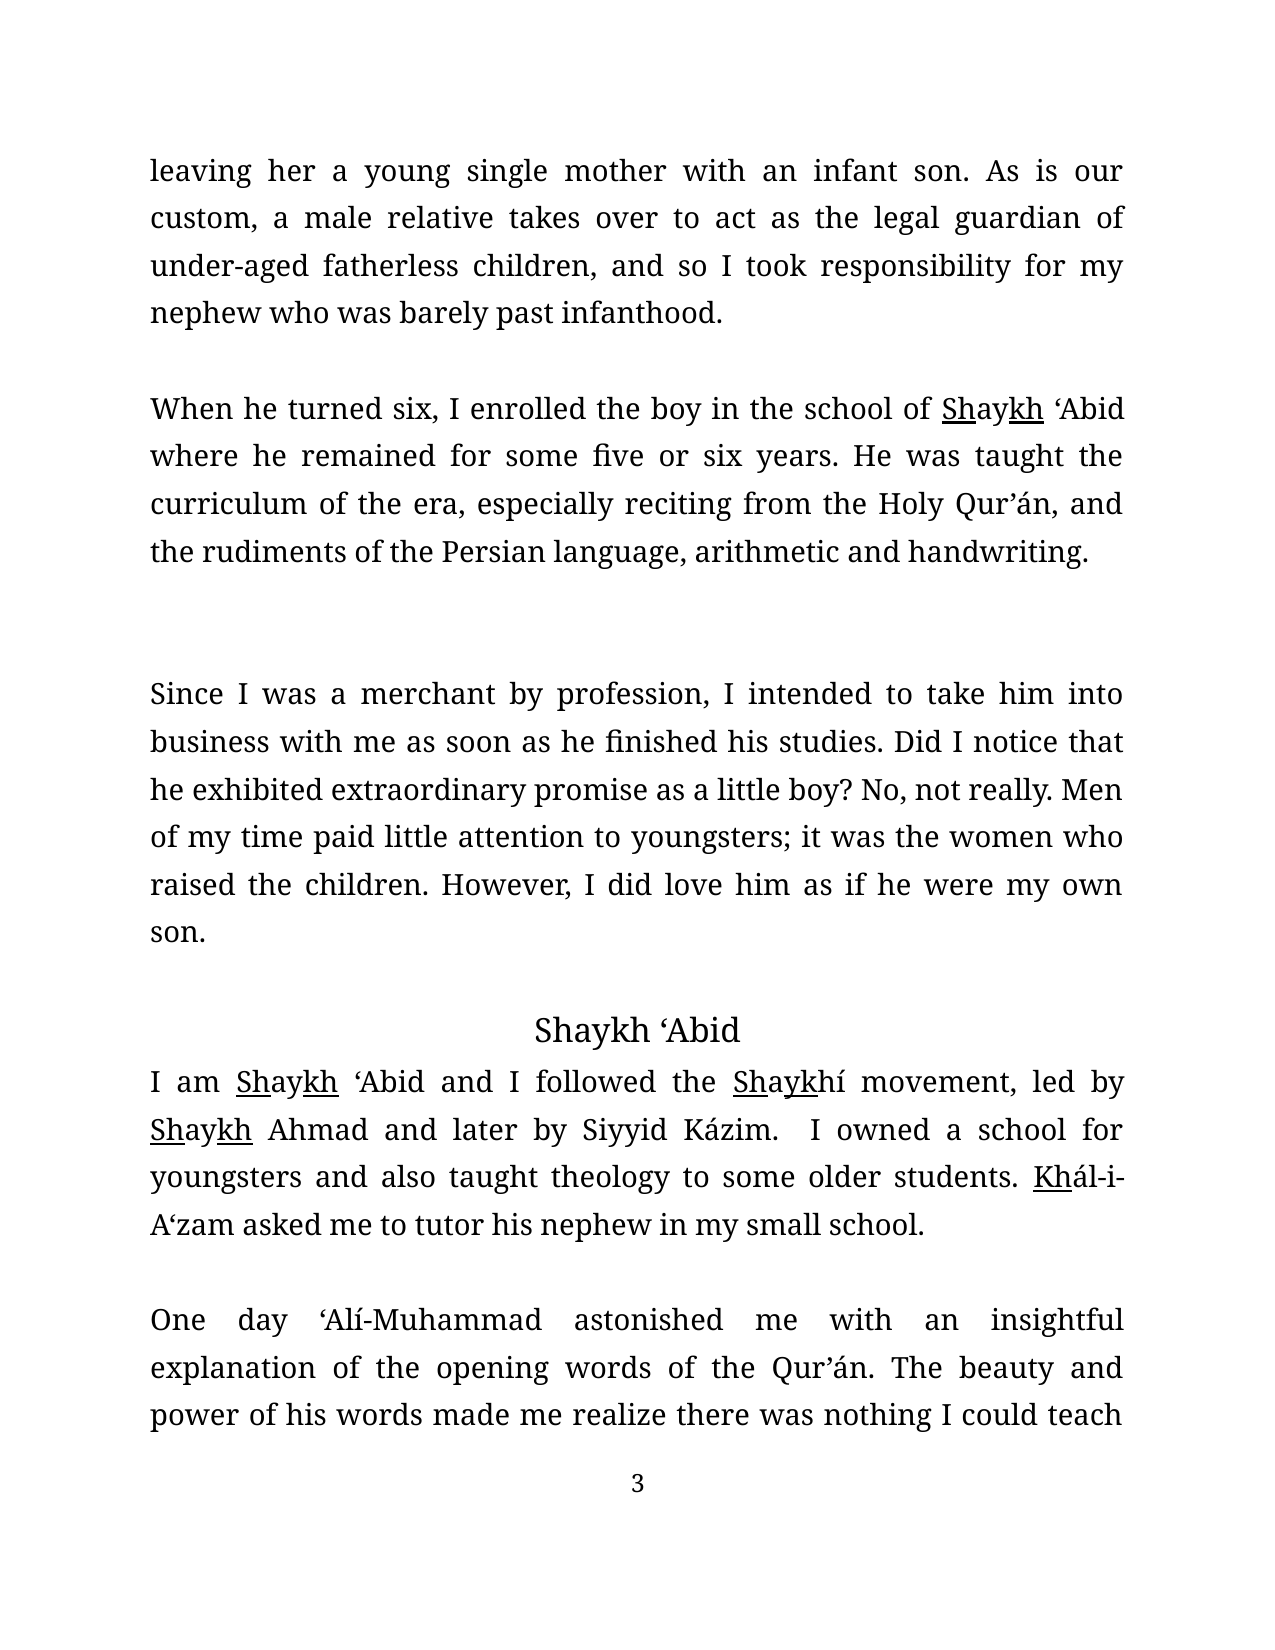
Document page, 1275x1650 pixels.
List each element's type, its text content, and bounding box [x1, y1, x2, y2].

text Shaykh ‘Abid [150, 1007, 1125, 1052]
text Since I was a merchant by profession, I intended to take him into business with me as soon as he finished his studies. Did I notice that he exhibited extraordinary promise as a little boy? No, not really. Men of my time paid little attention to youngsters; it was the women who raised the children. However, I did love him as if he were my own son. [150, 674, 1125, 951]
text One day ‘Alí-Muhammad astonished me with an insightful explanation of the opening words of the Qur’án. The beauty and power of his words made me realize there was nothing I could teach [150, 1299, 1125, 1434]
text When he turned six, I enrolled the boy in the school of Shaykh ‘Abid where he remained for some five or six years. He was taught the curriculum of the era, especially reciting from the Holy Qur’án, and the rudiments of the Persian language, arithmetic and handwriting. [150, 388, 1125, 571]
text I am Shaykh ‘Abid and I followed the Shaykhí movement, led by Shaykh Ahmad and later by Siyyid Kázim. I owned a school for youngsters and also taught theology to some older students. Khál-i-A‘zam asked me to tutor his nephew in my small school. [150, 1061, 1125, 1244]
text leaving her a young single mother with an infant son. As is our custom, a male relative takes over to act as the legal guardian of under-aged fatherless children, and so I took responsibility for my nephew who was barely past infanthood. [150, 150, 1125, 332]
